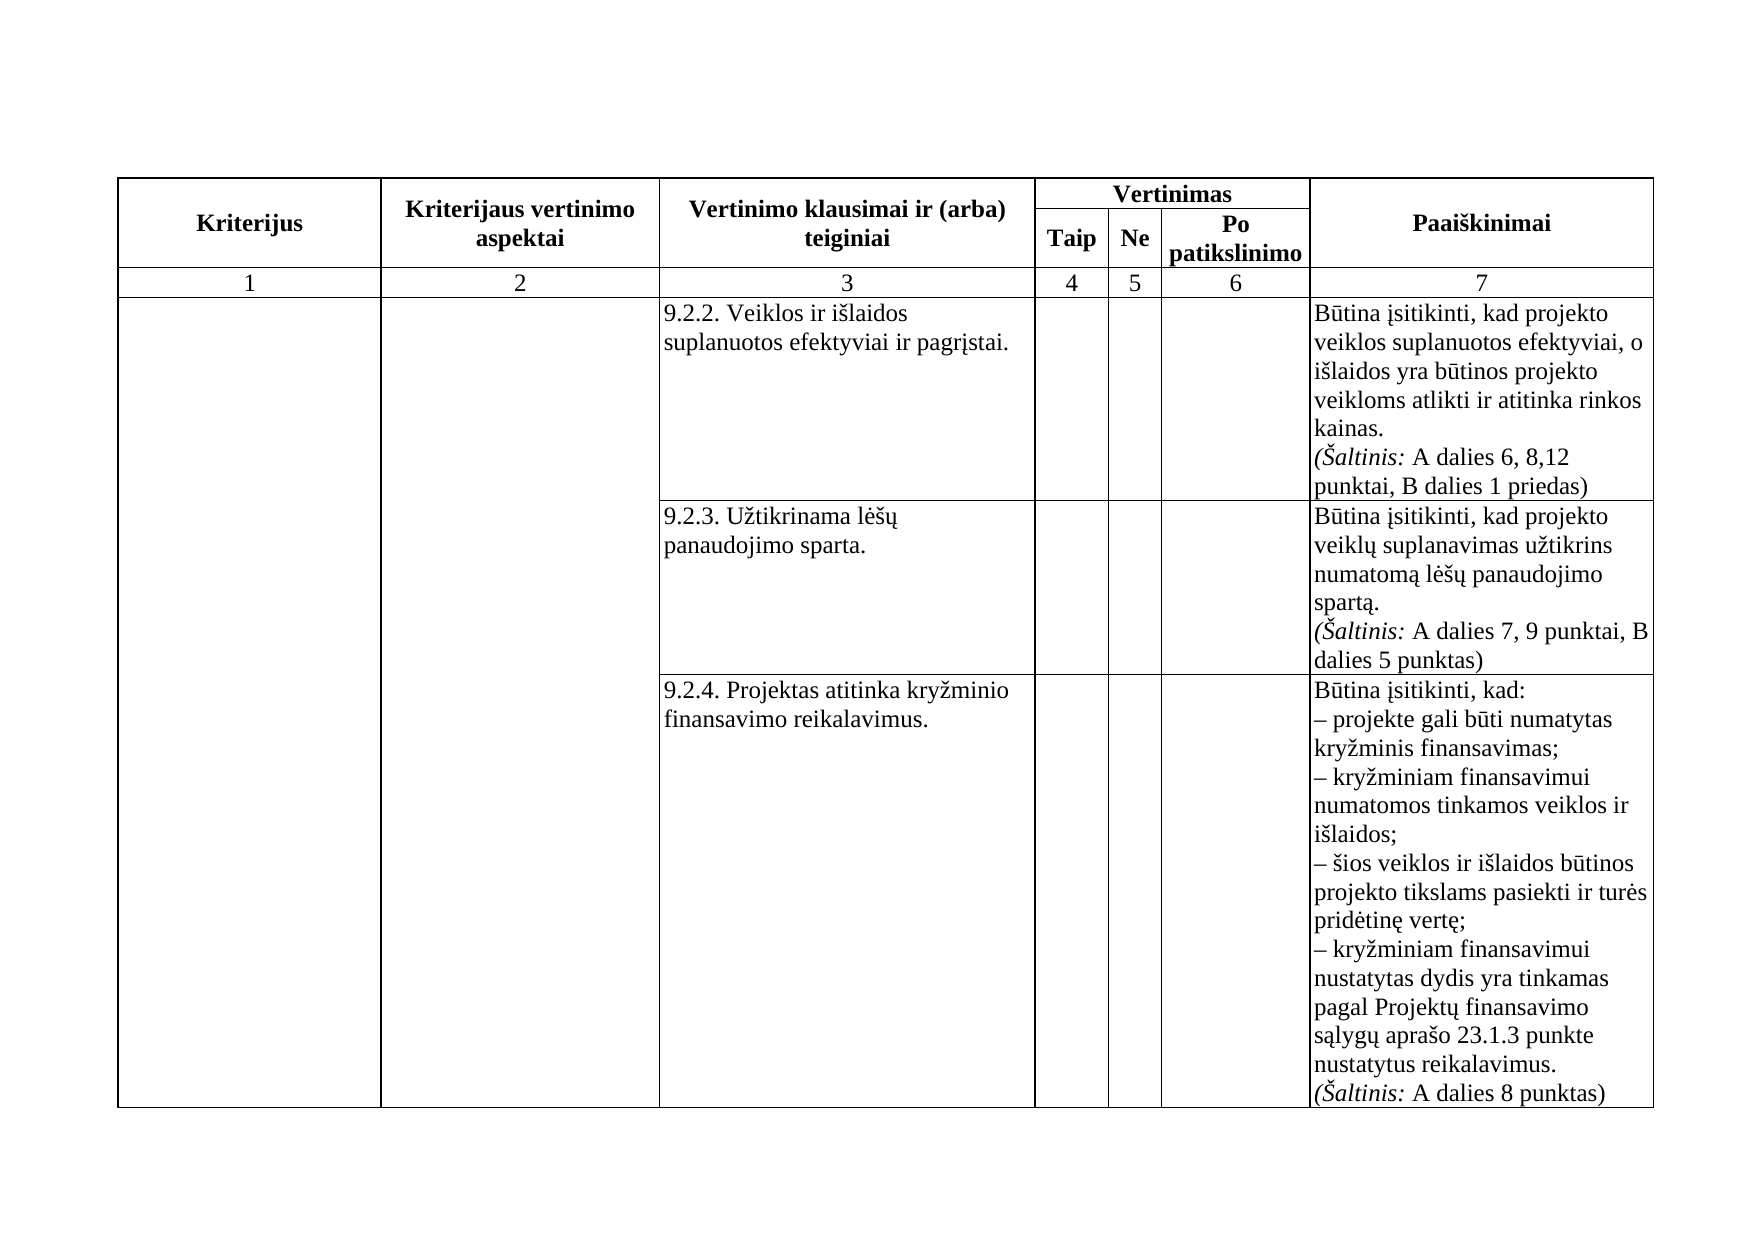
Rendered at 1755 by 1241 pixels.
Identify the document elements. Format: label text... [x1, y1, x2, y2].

table_cell 5 [1109, 268, 1161, 297]
table_cell Būtina įsitikinti, kad: – projekte gali būti numatytas kryžminis finansavimas; – kryžminiam finansavimui numatomos tinkamos veiklos ir išlaidos; – šios veiklos ir išlaidos būtinos projekto tikslams pasiekti ir turės pridėtinę vertę; – kryžminiam finansavimui nustatytas dydis yra tinkamas pagal Projektų finansavimo sąlygų aprašo 23.1.3 punkte nustatytus reikalavimus. (Šaltinis: A dalies 8 punktas) [1311, 675, 1653, 1107]
table_cell [382, 298, 659, 1107]
table_cell 7 [1311, 268, 1653, 297]
table_cell 9.2.3. Užtikrinama lėšų panaudojimo sparta. [660, 501, 1034, 674]
table_cell [1036, 501, 1108, 674]
table_cell [1162, 675, 1309, 1107]
table_cell Būtina įsitikinti, kad projekto veiklų suplanavimas užtikrins numatomą lėšų panaudojimo spartą. (Šaltinis: A dalies 7, 9 punktai, B dalies 5 punktas) [1311, 501, 1653, 674]
table_cell 3 [660, 268, 1034, 297]
table_cell [1162, 501, 1309, 674]
table_cell [1036, 298, 1108, 500]
table_cell 9.2.4. Projektas atitinka kryžminio finansavimo reikalavimus. [660, 675, 1034, 1107]
table_cell [1109, 675, 1161, 1107]
table_cell [1109, 298, 1161, 500]
table_header Vertinimas [1036, 179, 1309, 207]
table_header Kriterijus [119, 179, 380, 267]
table_cell [119, 298, 380, 1107]
table_cell [1162, 298, 1309, 500]
table_header Paaiškinimai [1311, 179, 1653, 267]
table_cell Taip [1036, 209, 1108, 267]
table_cell Po patikslinimo [1162, 209, 1309, 267]
table_cell Būtina įsitikinti, kad projekto veiklos suplanuotos efektyviai, o išlaidos yra būtinos projekto veikloms atlikti ir atitinka rinkos kainas. (Šaltinis: A dalies 6, 8,12 punktai, B dalies 1 priedas) [1311, 298, 1653, 500]
table_cell Ne [1109, 209, 1161, 267]
table_cell 6 [1162, 268, 1309, 297]
table_cell 9.2.2. Veiklos ir išlaidos suplanuotos efektyviai ir pagrįstai. [660, 298, 1034, 500]
table_cell 1 [119, 268, 380, 297]
table_cell 4 [1036, 268, 1108, 297]
table_cell 2 [382, 268, 659, 297]
table_header Kriterijaus vertinimo aspektai [382, 179, 659, 267]
table_cell [1109, 501, 1161, 674]
table_header Vertinimo klausimai ir (arba) teiginiai [660, 179, 1034, 267]
table_cell [1036, 675, 1108, 1107]
